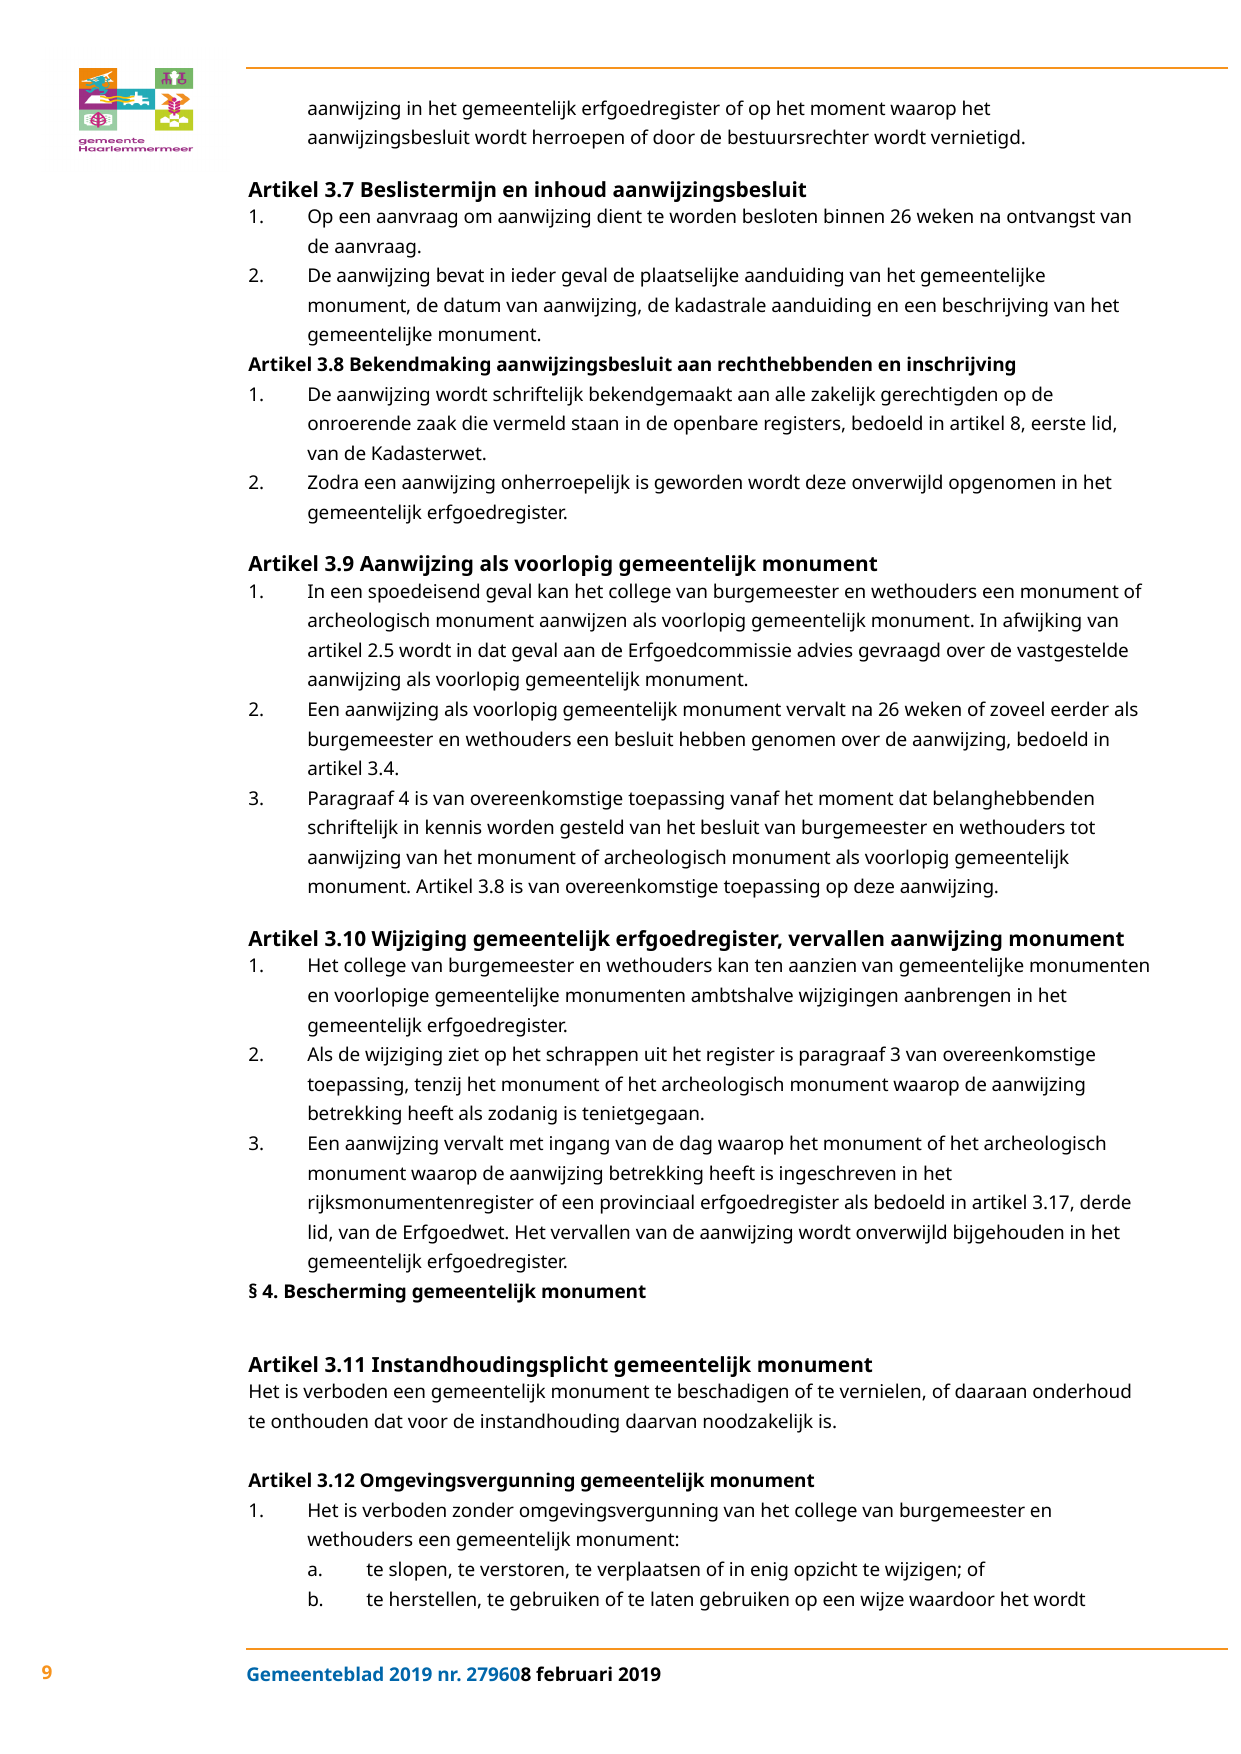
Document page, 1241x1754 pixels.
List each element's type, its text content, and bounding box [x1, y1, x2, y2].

list Paragraaf 4 is van overeenkomstige toepassing vanaf het moment dat belanghebbenden schriftelijk in kennis worden gesteld van het besluit van burgemeester en wethouders tot aanwijzing van het monument of archeologisch monument als voorlopig gemeentelijk monument. Artikel 3.8 is van overeenkomstige toepassing op deze aanwijzing. [248, 785, 1152, 899]
text Artikel 3.10 Wijziging gemeentelijk erfgoedregister, vervallen aanwijzing monument [248, 924, 1152, 953]
text Artikel 3.12 Omgevingsvergunning gemeentelijk monument [248, 1467, 1152, 1493]
text Artikel 3.7 Beslistermijn en inhoud aanwijzingsbesluit [248, 175, 1152, 203]
list Het college van burgemeester en wethouders kan ten aanzien van gemeentelijke monumenten en voorlopige gemeentelijke monumenten ambtshalve wijzigingen aanbrengen in het gemeentelijk erfgoedregister. [248, 953, 1152, 1037]
list Op een aanvraag om aanwijzing dient te worden besloten binnen 26 weken na ontvangst van de aanvraag. [248, 203, 1152, 258]
text Het is verboden een gemeentelijk monument te beschadigen of te vernielen, of daaraan onderhoud te onthouden dat voor de instandhouding daarvan noodzakelijk is. [248, 1379, 1152, 1434]
list aanwijzing in het gemeentelijk erfgoedregister of op het moment waarop het aanwijzingsbesluit wordt herroepen of door de bestuursrechter wordt vernietigd. [248, 95, 1152, 150]
text Artikel 3.9 Aanwijzing als voorlopig gemeentelijk monument [248, 549, 1152, 578]
list De aanwijzing bevat in ieder geval de plaatselijke aanduiding van het gemeentelijke monument, de datum van aanwijzing, de kadastrale aanduiding en een beschrijving van het gemeentelijke monument. [248, 262, 1152, 347]
list Zodra een aanwijzing onherroepelijk is geworden wordt deze onverwijld opgenomen in het gemeentelijk erfgoedregister. [248, 469, 1152, 525]
list De aanwijzing wordt schriftelijk bekendgemaakt aan alle zakelijk gerechtigden op de onroerende zaak die vermeld staan in de openbare registers, bedoeld in artikel 8, eerste lid, van de Kadasterwet. [248, 381, 1152, 466]
list Het is verboden zonder omgevingsvergunning van het college van burgemeester en wethouders een gemeentelijk monument: [248, 1497, 1152, 1552]
list Een aanwijzing vervalt met ingang van de dag waarop het monument of het archeologisch monument waarop de aanwijzing betrekking heeft is ingeschreven in het rijksmonumentenregister of een provinciaal erfgoedregister als bedoeld in artikel 3.17, derde lid, van de Erfgoedwet. Het vervallen van de aanwijzing wordt onverwijld bijgehouden in het gemeentelijk erfgoedregister. [248, 1130, 1152, 1274]
text § 4. Bescherming gemeentelijk monument [248, 1278, 1152, 1304]
list In een spoedeisend geval kan het college van burgemeester en wethouders een monument of archeologisch monument aanwijzen als voorlopig gemeentelijk monument. In afwijking van artikel 2.5 wordt in dat geval aan de Erfgoedcommissie advies gevraagd over de vastgestelde aanwijzing als voorlopig gemeentelijk monument. [248, 578, 1152, 692]
list Als de wijziging ziet op het schrappen uit het register is paragraaf 3 van overeenkomstige toepassing, tenzij het monument of het archeologisch monument waarop de aanwijzing betrekking heeft als zodanig is tenietgegaan. [248, 1041, 1152, 1126]
picture [41, 47, 231, 172]
text Artikel 3.11 Instandhoudingsplicht gemeentelijk monument [248, 1350, 1152, 1379]
text Artikel 3.8 Bekendmaking aanwijzingsbesluit aan rechthebbenden en inschrijving [248, 351, 1152, 377]
list te herstellen, te gebruiken of te laten gebruiken op een wijze waardoor het wordt [307, 1586, 1152, 1612]
list te slopen, te verstoren, te verplaatsen of in enig opzicht te wijzigen; of [307, 1556, 1152, 1582]
list Een aanwijzing als voorlopig gemeentelijk monument vervalt na 26 weken of zoveel eerder als burgemeester en wethouders een besluit hebben genomen over de aanwijzing, bedoeld in artikel 3.4. [248, 696, 1152, 781]
